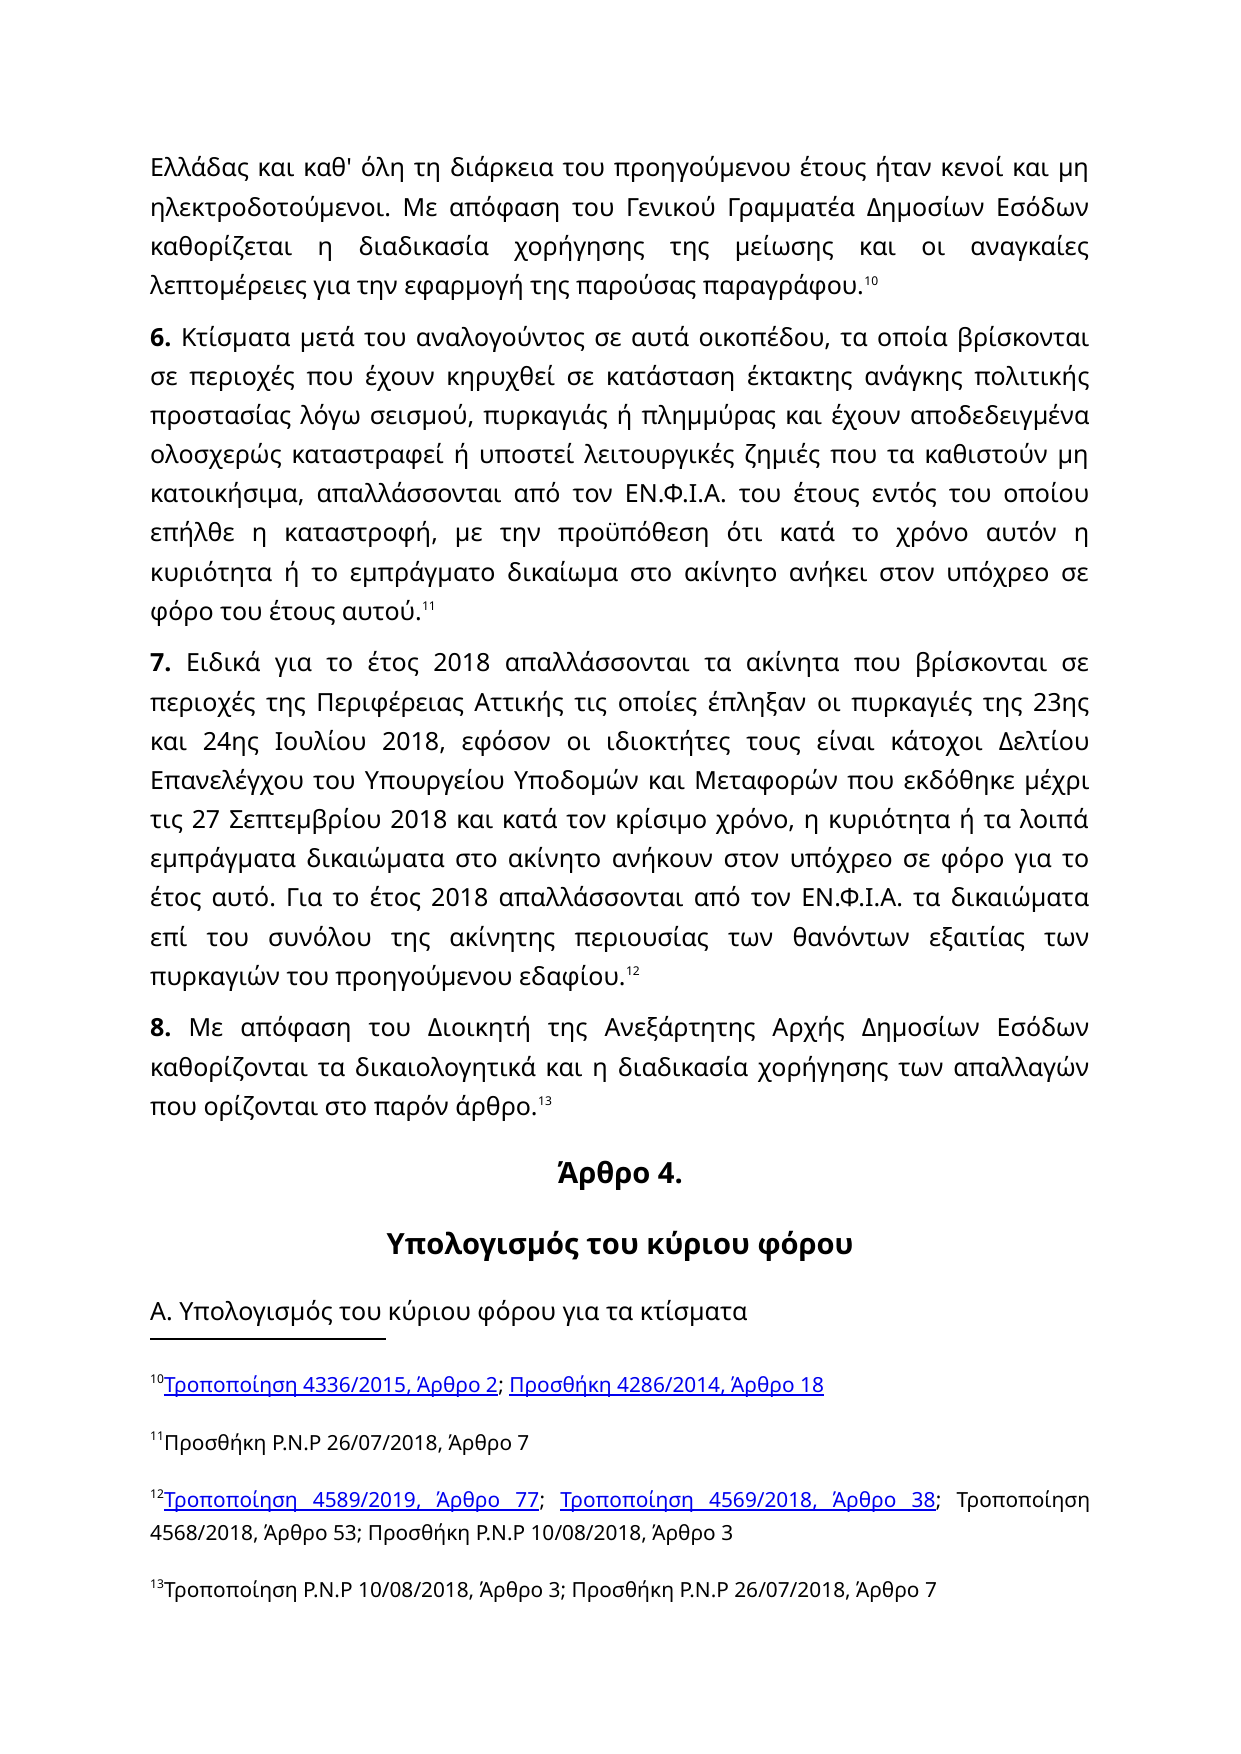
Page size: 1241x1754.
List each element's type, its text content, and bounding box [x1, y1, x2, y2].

text 7. Ειδικά για το έτος 2018 απαλλάσσονται τα ακίνητα που βρίσκονται σε περιοχές της Περιφέρειας Αττικής τις οποίες έπληξαν οι πυρκαγιές της 23ης και 24ης Ιουλίου 2018, εφόσον οι ιδιοκτήτες τους είναι κάτοχοι Δελτίου Επανελέγχου του Υπουργείου Υποδομών και Μεταφορών που εκδόθηκε μέχρι τις 27 Σεπτεμβρίου 2018 και κατά τον κρίσιμο χρόνο, η κυριότητα ή τα λοιπά εμπράγματα δικαιώματα στο ακίνητο ανήκουν στον υπόχρεο σε φόρο για το έτος αυτό. Για το έτος 2018 απαλλάσσονται από τον ΕΝ.Φ.Ι.Α. τα δικαιώματα επί του συνόλου της ακίνητης περιουσίας των θανόντων εξαιτίας των πυρκαγιών του προηγούμενου εδαφίου. [150, 645, 1090, 992]
text Α. Υπολογισμός του κύριου φόρου για τα κτίσματα [150, 1294, 1090, 1328]
subtitle Υπολογισμός του κύριου φόρου [150, 1223, 1090, 1263]
text 6. Κτίσματα μετά του αναλογούντος σε αυτά οικοπέδου, τα οποία βρίσκονται σε περιοχές που έχουν κηρυχθεί σε κατάσταση έκτακτης ανάγκης πολιτικής προστασίας λόγω σεισμού, πυρκαγιάς ή πλημμύρας και έχουν αποδεδειγμένα ολοσχερώς καταστραφεί ή υποστεί λειτουργικές ζημιές που τα καθιστούν μη κατοικήσιμα, απαλλάσσονται από τον ΕΝ.Φ.Ι.Α. του έτους εντός του οποίου επήλθε η καταστροφή, με την προϋπόθεση ότι κατά το χρόνο αυτόν η κυριότητα ή το εμπράγματο δικαίωμα στο ακίνητο ανήκει στον υπόχρεο σε φόρο του έτους αυτού. [150, 319, 1090, 627]
text Ελλάδας και καθ' όλη τη διάρκεια του προηγούμενου έτους ήταν κενοί και μη ηλεκτροδοτούμενοι. Με απόφαση του Γενικού Γραμματέα Δημοσίων Εσόδων καθορίζεται η διαδικασία χορήγησης της μείωσης και οι αναγκαίες λεπτομέρειες για την εφαρμογή της παρούσας παραγράφου. [150, 150, 1090, 302]
text Τροποποίηση P.N.P 10/08/2018, Άρθρο 3; Προσθήκη P.N.P 26/07/2018, Άρθρο 7 [150, 1576, 1090, 1604]
text Προσθήκη P.N.P 26/07/2018, Άρθρο 7 [150, 1428, 1090, 1456]
text Τροποποίηση 4589/2019, Άρθρο 77; Τροποποίηση 4569/2018, Άρθρο 38; Τροποποίηση 4568/2018, Άρθρο 53; Προσθήκη P.N.P 10/08/2018, Άρθρο 3 [150, 1485, 1090, 1546]
text Τροποποίηση 4336/2015, Άρθρο 2; Προσθήκη 4286/2014, Άρθρο 18 [150, 1370, 1090, 1398]
subtitle Άρθρο 4. [150, 1152, 1090, 1192]
text 8. Με απόφαση του Διοικητή της Ανεξάρτητης Αρχής Δημοσίων Εσόδων καθορίζονται τα δικαιολογητικά και η διαδικασία χορήγησης των απαλλαγών που ορίζονται στο παρόν άρθρο. [150, 1010, 1090, 1122]
